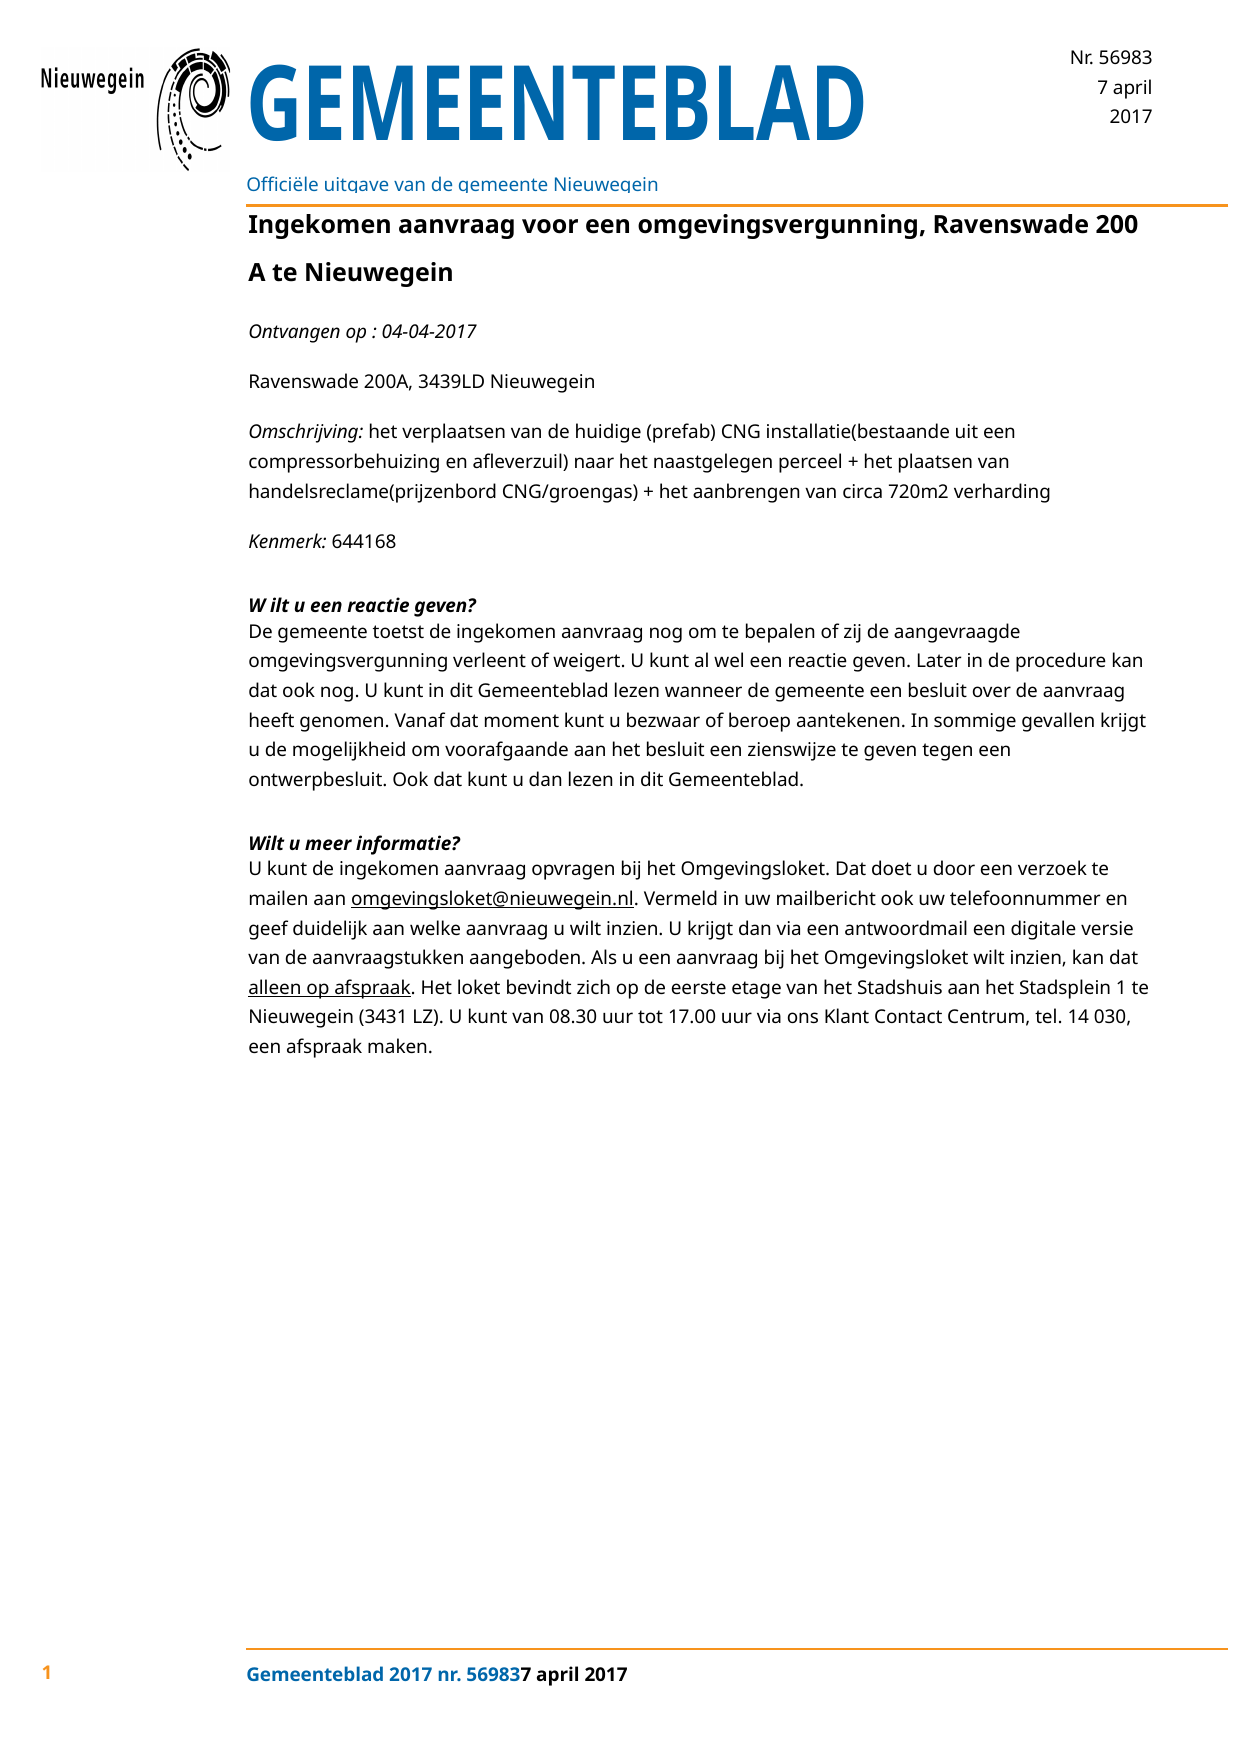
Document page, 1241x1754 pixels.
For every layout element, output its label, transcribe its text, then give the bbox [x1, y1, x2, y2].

text W ilt u een reactie geven? [248, 592, 1152, 618]
text Ingekomen aanvraag voor een omgevingsvergunning, Ravenswade 200 A te Nieuwegein [248, 207, 1152, 288]
text Ontvangen op : 04-04-2017 [248, 318, 1152, 344]
text Ravenswade 200A, 3439LD Nieuwegein [248, 368, 1152, 394]
picture [41, 47, 231, 172]
text Omschrijving: het verplaatsen van de huidige (prefab) CNG installatie(bestaande uit een compressorbehuizing en afleverzuil) naar het naastgelegen perceel + het plaatsen van handelsreclame(prijzenbord CNG/groengas) + het aanbrengen van circa 720m2 verharding [248, 419, 1152, 504]
text De gemeente toetst de ingekomen aanvraag nog om te bepalen of zij de aangevraagde omgevingsvergunning verleent of weigert. U kunt al wel een reactie geven. Later in de procedure kan dat ook nog. U kunt in dit Gemeenteblad lezen wanneer de gemeente een besluit over de aanvraag heeft genomen. Vanaf dat moment kunt u bezwaar of beroep aantekenen. In sommige gevallen krijgt u de mogelijkheid om voorafgaande aan het besluit een zienswijze te geven tegen een ontwerpbesluit. Ook dat kunt u dan lezen in dit Gemeenteblad. [248, 618, 1152, 792]
text Kenmerk: 644168 [248, 528, 1152, 554]
text Wilt u meer informatie? [248, 830, 1152, 856]
text U kunt de ingekomen aanvraag opvragen bij het Omgevingsloket. Dat doet u door een verzoek te mailen aan omgevingsloket@nieuwegein.nl. Vermeld in uw mailbericht ook uw telefoonnummer en geef duidelijk aan welke aanvraag u wilt inzien. U krijgt dan via een antwoordmail een digitale versie van de aanvraagstukken aangeboden. Als u een aanvraag bij het Omgevingsloket wilt inzien, kan dat alleen op afspraak. Het loket bevindt zich op de eerste etage van het Stadshuis aan het Stadsplein 1 te Nieuwegein (3431 LZ). U kunt van 08.30 uur tot 17.00 uur via ons Klant Contact Centrum, tel. 14 030, een afspraak maken. [248, 856, 1152, 1059]
